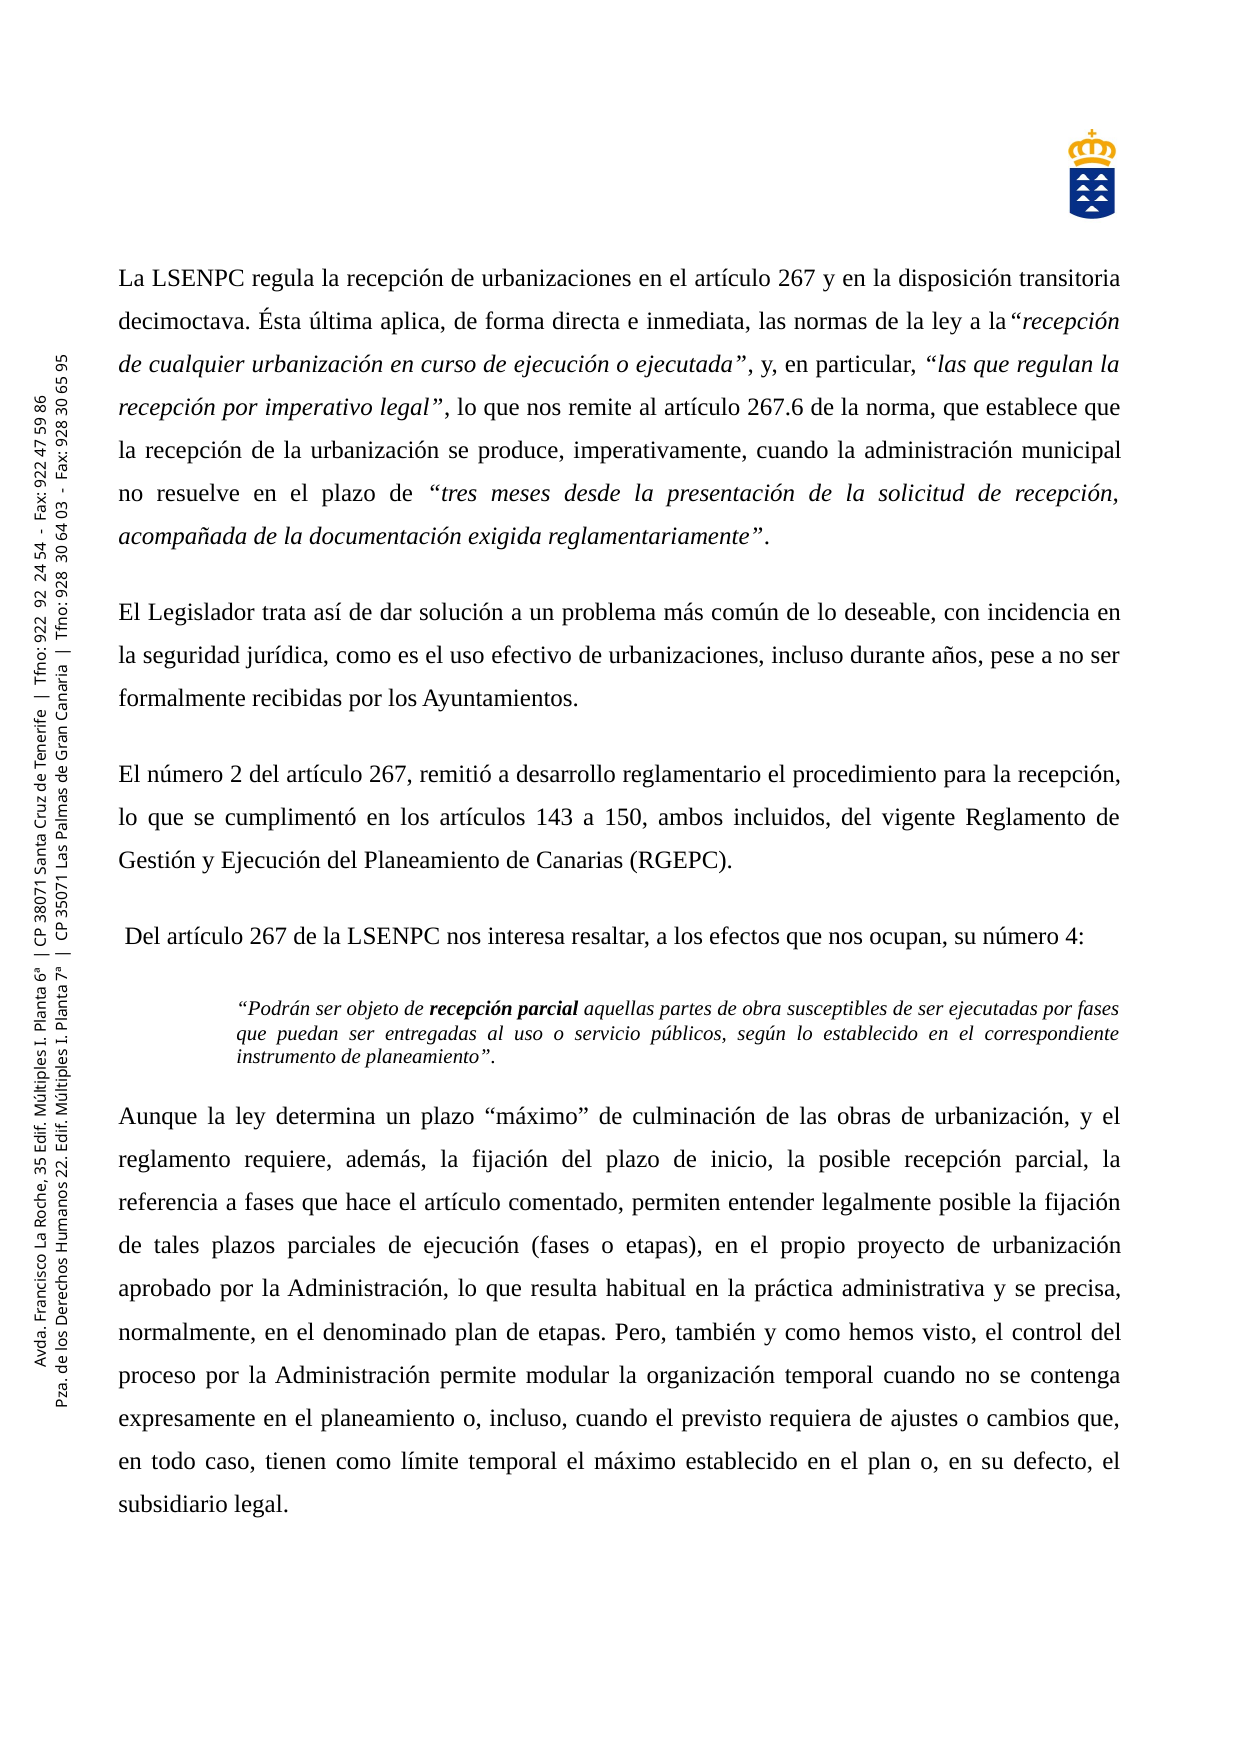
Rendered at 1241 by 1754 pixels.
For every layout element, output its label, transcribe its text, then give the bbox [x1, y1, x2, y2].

text El número 2 del artículo 267, remitió a desarrollo reglamentario el procedimiento para la recepción, lo que se cumplimentó en los artículos 143 a 150, ambos incluidos, del vigente Reglamento de Gestión y Ejecución del Planeamiento de Canarias (RGEPC). [118, 759, 1122, 874]
text Del artículo 267 de la LSENPC nos interesa resaltar, a los efectos que nos ocupan, su número 4: [118, 921, 1122, 949]
text El Legislador trata así de dar solución a un problema más común de lo deseable, con incidencia en la seguridad jurídica, como es el uso efectivo de urbanizaciones, incluso durante años, pese a no ser formalmente recibidas por los Ayuntamientos. [118, 597, 1122, 712]
text La LSENPC regula la recepción de urbanizaciones en el artículo 267 y en la disposición transitoria decimoctava. Ésta última aplica, de forma directa e inmediata, las normas de la ley a la“recepción de cualquier urbanización en curso de ejecución o ejecutada”, y, en particular, “las que regulan la recepción por imperativo legal”, lo que nos remite al artículo 267.6 de la norma, que establece que la recepción de la urbanización se produce, imperativamente, cuando la administración municipal no resuelve en el plazo de “tres meses desde la presentación de la solicitud de recepción, acompañada de la documentación exigida reglamentariamente”. [118, 263, 1122, 550]
text Aunque la ley determina un plazo “máximo” de culminación de las obras de urbanización, y el reglamento requiere, además, la fijación del plazo de inicio, la posible recepción parcial, la referencia a fases que hace el artículo comentado, permiten entender legalmente posible la fijación de tales plazos parciales de ejecución (fases o etapas), en el propio proyecto de urbanización aprobado por la Administración, lo que resulta habitual en la práctica administrativa y se precisa, normalmente, en el denominado plan de etapas. Pero, también y como hemos visto, el control del proceso por la Administración permite modular la organización temporal cuando no se contenga expresamente en el planeamiento o, incluso, cuando el previsto requiera de ajustes o cambios que, en todo caso, tienen como límite temporal el máximo establecido en el plan o, en su defecto, el subsidiario legal. [118, 1101, 1122, 1518]
text “Podrán ser objeto de recepción parcial aquellas partes de obra susceptibles de ser ejecutadas por fases que puedan ser entregadas al uso o servicio públicos, según lo establecido en el correspondiente instrumento de planeamiento”. [236, 996, 1122, 1068]
picture [1068, 129, 1123, 223]
